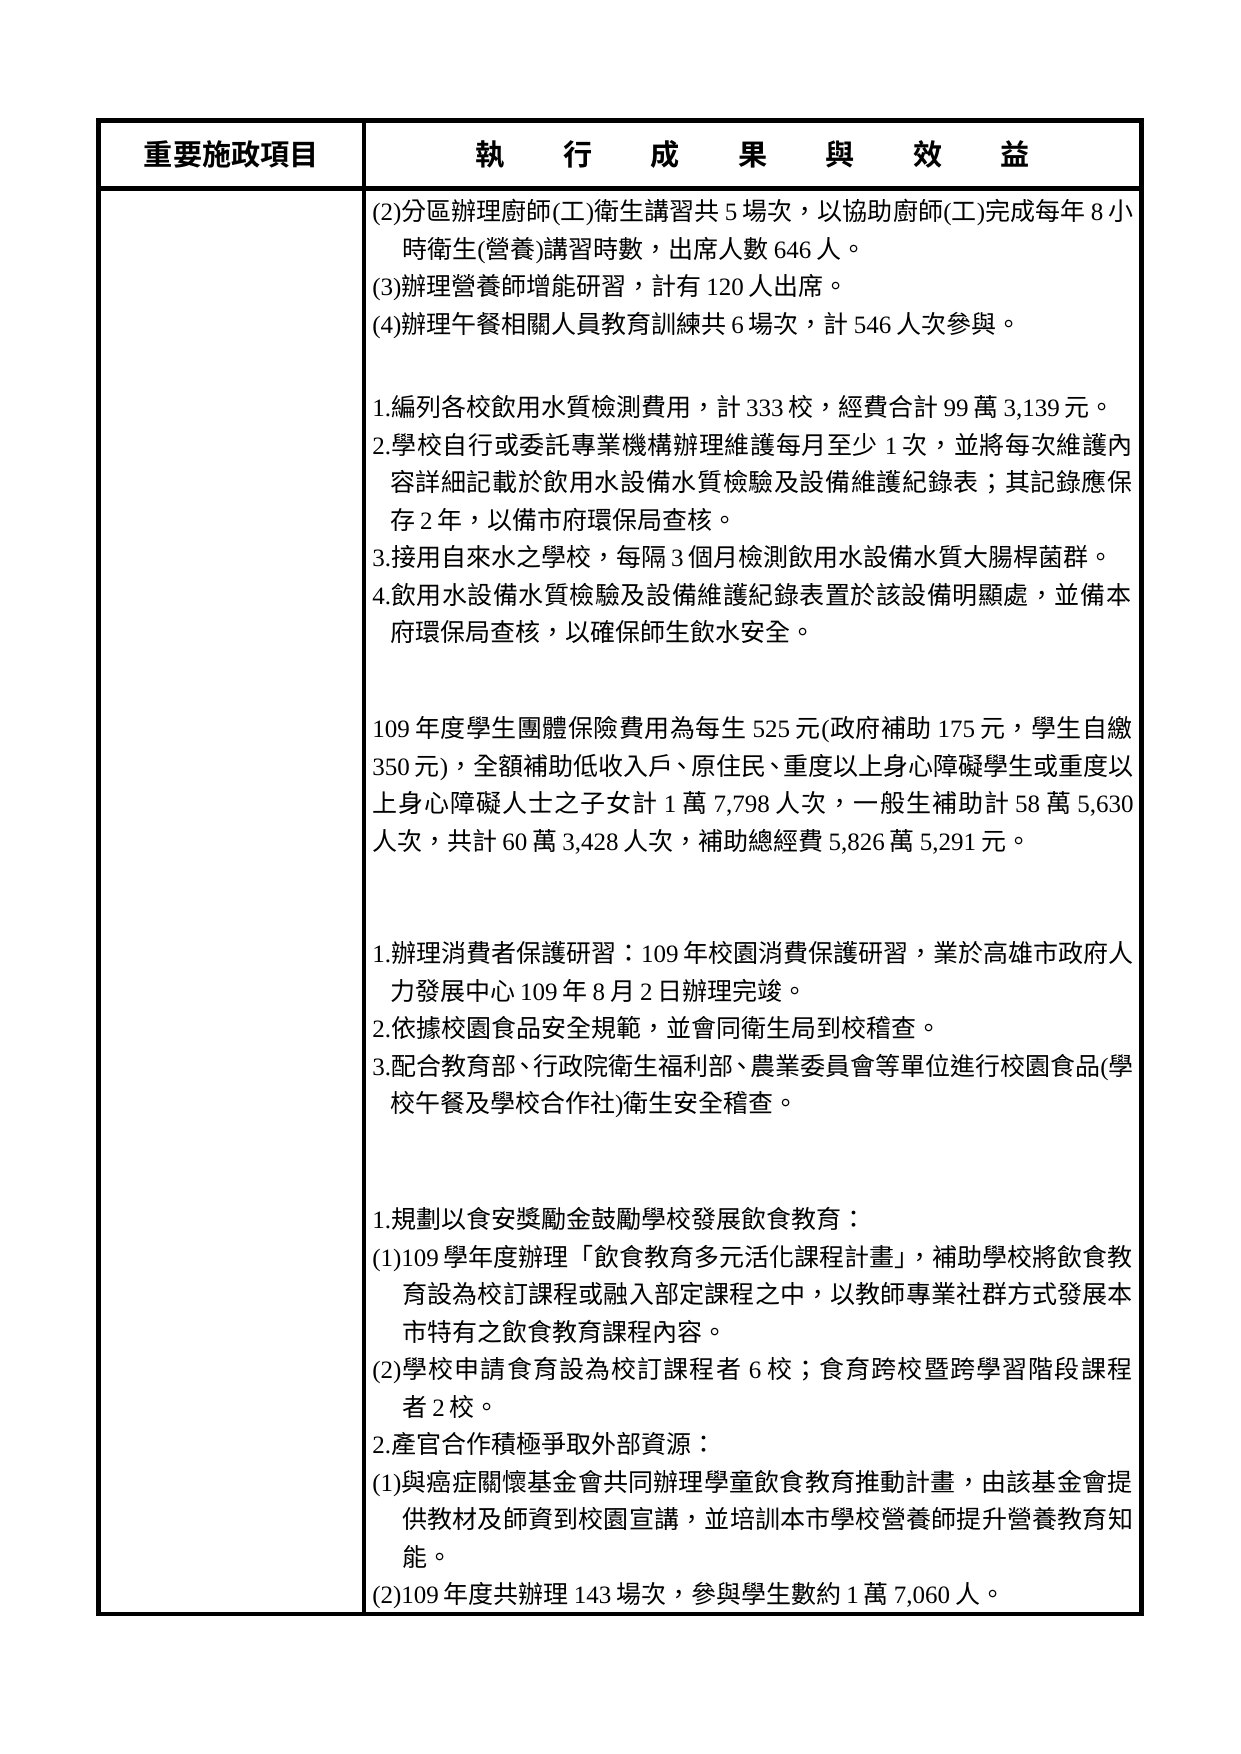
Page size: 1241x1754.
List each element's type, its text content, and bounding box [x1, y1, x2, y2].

table_header 執 行 成 果 與 效 益 [366, 123, 1139, 186]
table_header 重要施政項目 [101, 123, 362, 186]
table_cell [101, 191, 362, 1611]
